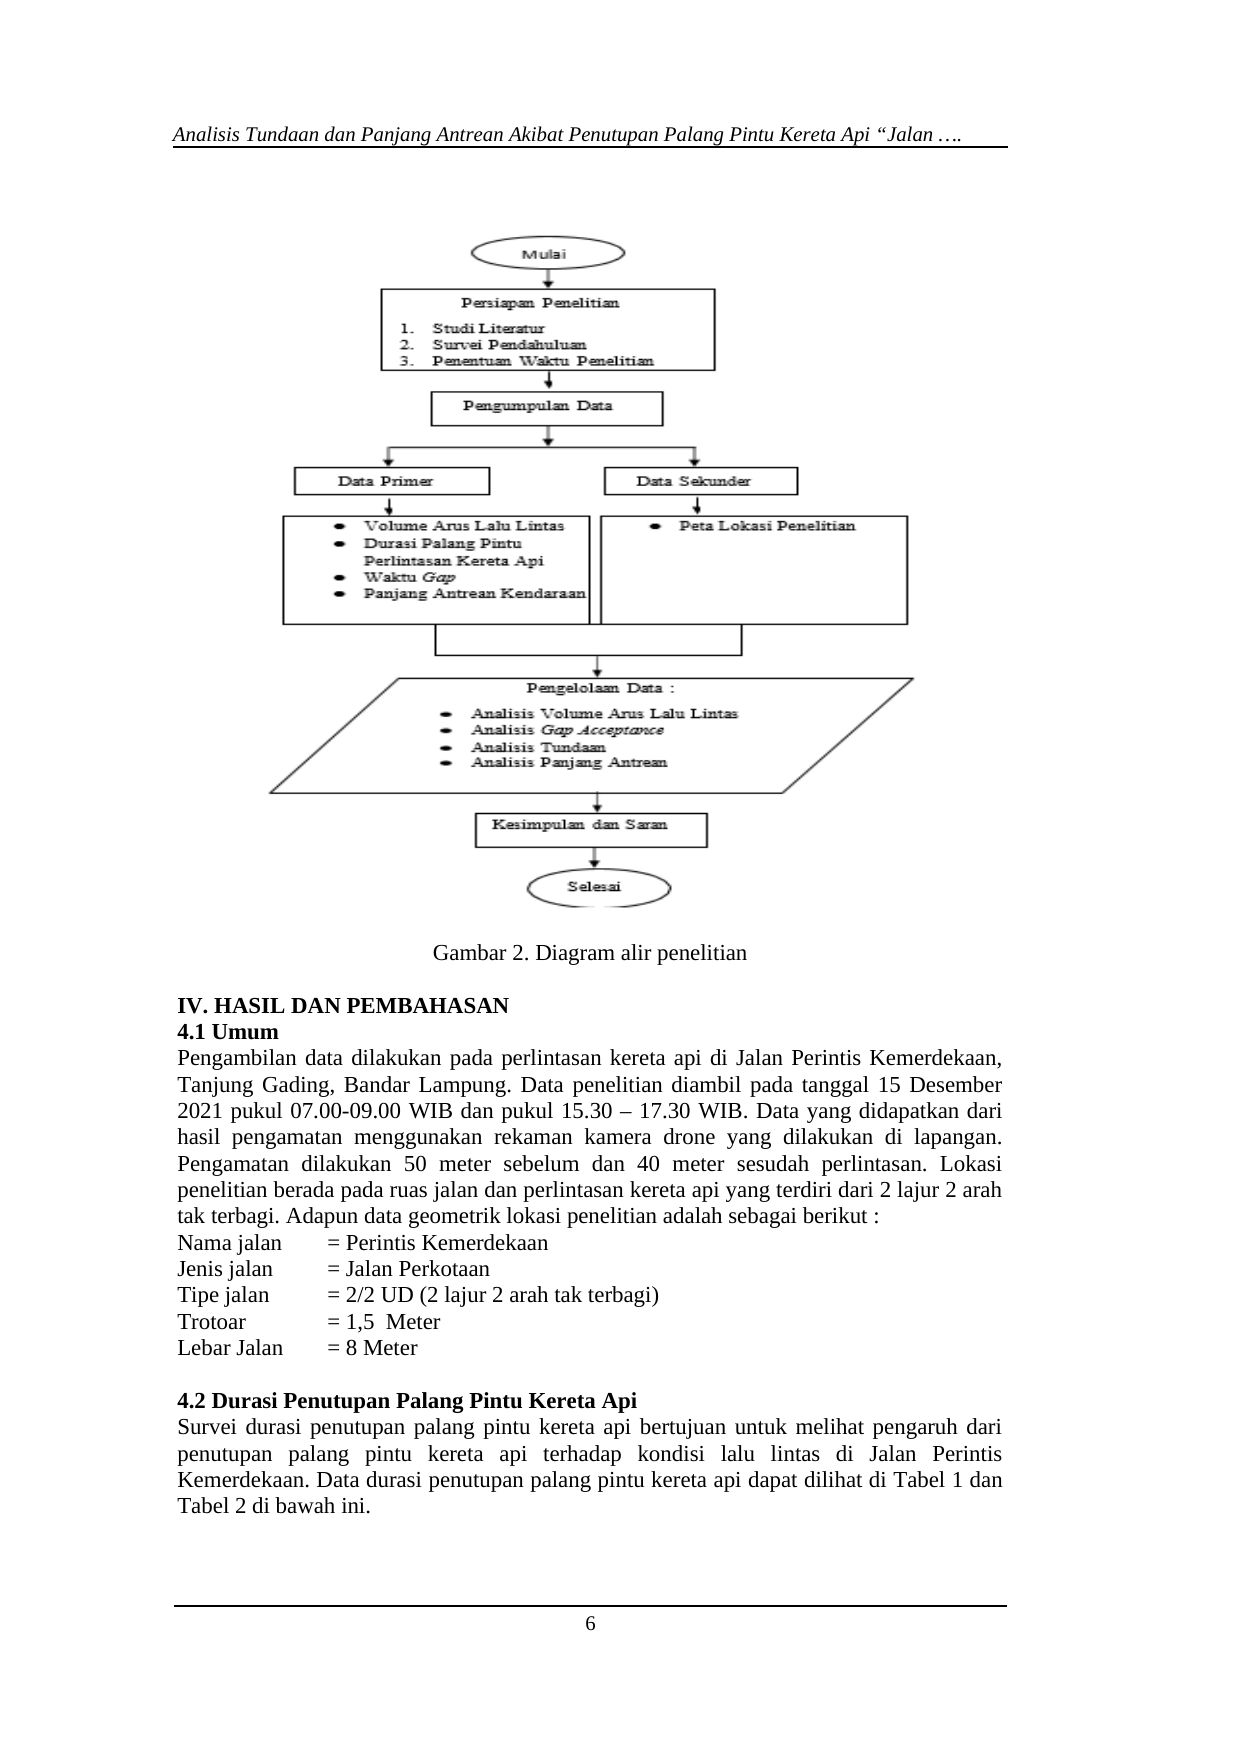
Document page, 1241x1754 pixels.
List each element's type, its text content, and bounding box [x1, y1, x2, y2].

list Jenis jalan = Jalan Perkotaan [177, 1255, 1003, 1282]
list Trotoar = 1,5 Meter [177, 1308, 1003, 1334]
text Survei durasi penutupan palang pintu kereta api bertujuan untuk melihat pengaruh dari penutupan palang pintu kereta api terhadap kondisi lalu lintas di Jalan Perintis Kemerdekaan. Data durasi penutupan palang pintu kereta api dapat dilihat di Tabel 1 dan Tabel 2 di bawah ini. [177, 1413, 1003, 1519]
text 4.2 Durasi Penutupan Palang Pintu Kereta Api [177, 1387, 1003, 1413]
list Lebar Jalan = 8 Meter [177, 1334, 1003, 1361]
list Nama jalan = Perintis Kemerdekaan [177, 1229, 1003, 1255]
list IV. HASIL DAN PEMBAHASAN [177, 992, 1003, 1018]
text Gambar 2. Diagram alir penelitian [177, 939, 1003, 965]
picture [254, 209, 926, 913]
list Pengambilan data dilakukan pada perlintasan kereta api di Jalan Perintis Kemerdekaan, Tanjung Gading, Bandar Lampung. Data penelitian diambil pada tanggal 15 Desember 2021 pukul 07.00-09.00 WIB dan pukul 15.30 – 17.30 WIB. Data yang didapatkan dari hasil pengamatan menggunakan rekaman kamera drone yang dilakukan di lapangan. Pengamatan dilakukan 50 meter sebelum dan 40 meter sesudah perlintasan. Lokasi penelitian berada pada ruas jalan dan perlintasan kereta api yang terdiri dari 2 lajur 2 arah tak terbagi. Adapun data geometrik lokasi penelitian adalah sebagai berikut : [177, 1044, 1003, 1229]
list 4.1 Umum [177, 1018, 1003, 1044]
list Tipe jalan = 2/2 UD (2 lajur 2 arah tak terbagi) [177, 1282, 1003, 1308]
